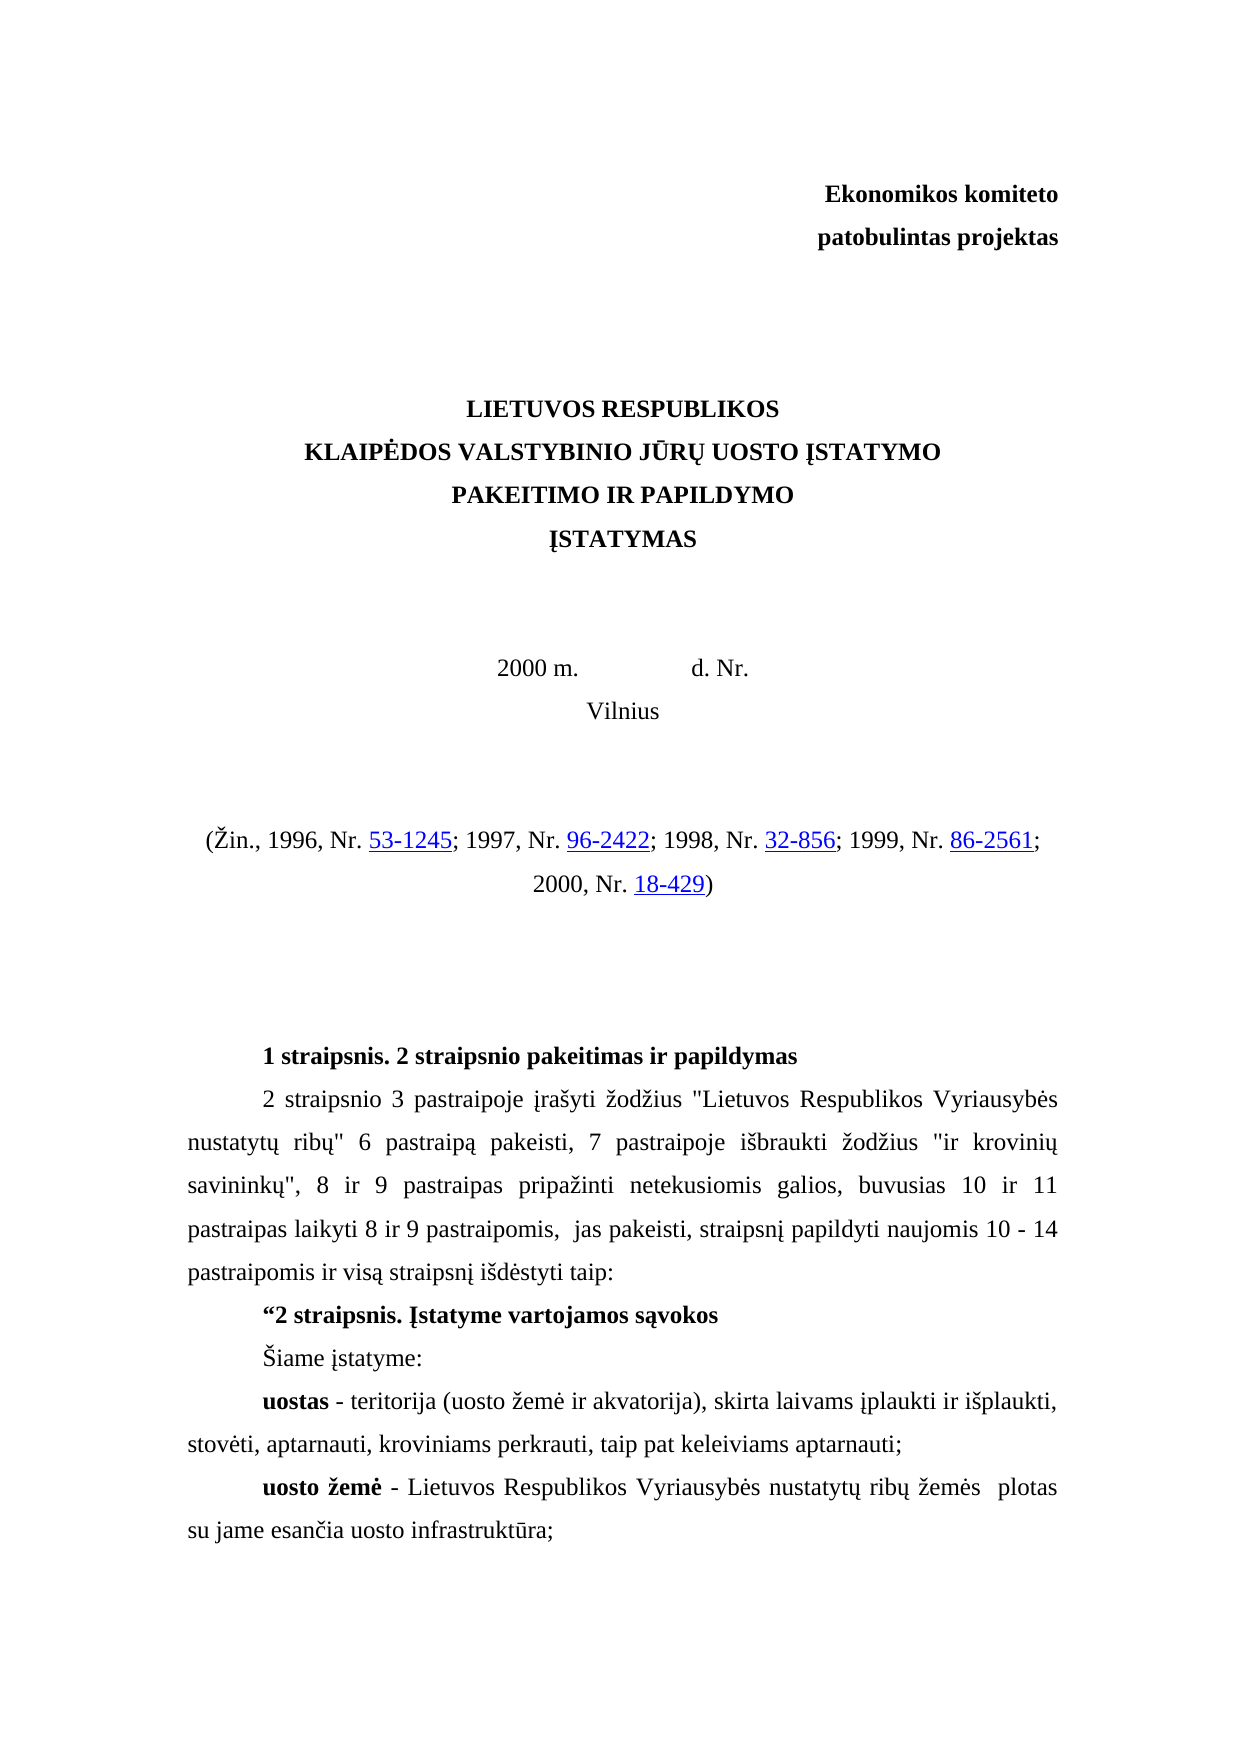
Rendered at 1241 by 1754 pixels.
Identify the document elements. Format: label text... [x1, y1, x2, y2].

text PAKEITIMO IR PAPILDYMO [187, 481, 1058, 509]
text uostas - teritorija (uosto žemė ir akvatorija), skirta laivams įplaukti ir išplaukti, stovėti, aptarnauti, kroviniams perkrauti, taip pat keleiviams aptarnauti; [187, 1386, 1058, 1458]
text patobulintas projektas [187, 222, 1058, 251]
text Ekonomikos komiteto [187, 179, 1058, 207]
text uosto žemė - Lietuvos Respublikos Vyriausybės nustatytų ribų žemės plotas su jame esančia uosto infrastruktūra; [187, 1472, 1058, 1544]
text ĮSTATYMAS [187, 524, 1058, 552]
text 2000 m. d. Nr. [187, 653, 1058, 682]
text “2 straipsnis. Įstatyme vartojamos sąvokos [187, 1300, 1058, 1329]
text 2 straipsnio 3 pastraipoje įrašyti žodžius "Lietuvos Respublikos Vyriausybės nustatytų ribų" 6 pastraipą pakeisti, 7 pastraipoje išbraukti žodžius "ir krovinių savininkų", 8 ir 9 pastraipas pripažinti netekusiomis galios, buvusias 10 ir 11 pastraipas laikyti 8 ir 9 pastraipomis, jas pakeisti, straipsnį papildyti naujomis 10 - 14 pastraipomis ir visą straipsnį išdėstyti taip: [187, 1084, 1058, 1286]
text LIETUVOS RESPUBLIKOS [187, 394, 1058, 423]
text Vilnius [187, 696, 1058, 725]
text Šiame įstatyme: [187, 1343, 1058, 1372]
text 1 straipsnis. 2 straipsnio pakeitimas ir papildymas [187, 1041, 1058, 1070]
text KLAIPĖDOS VALSTYBINIO JŪRŲ UOSTO ĮSTATYMO [187, 437, 1058, 466]
text (Žin., 1996, Nr. 53-1245; 1997, Nr. 96-2422; 1998, Nr. 32-856; 1999, Nr. 86-2561; 2000, Nr. 18-429) [187, 826, 1058, 897]
